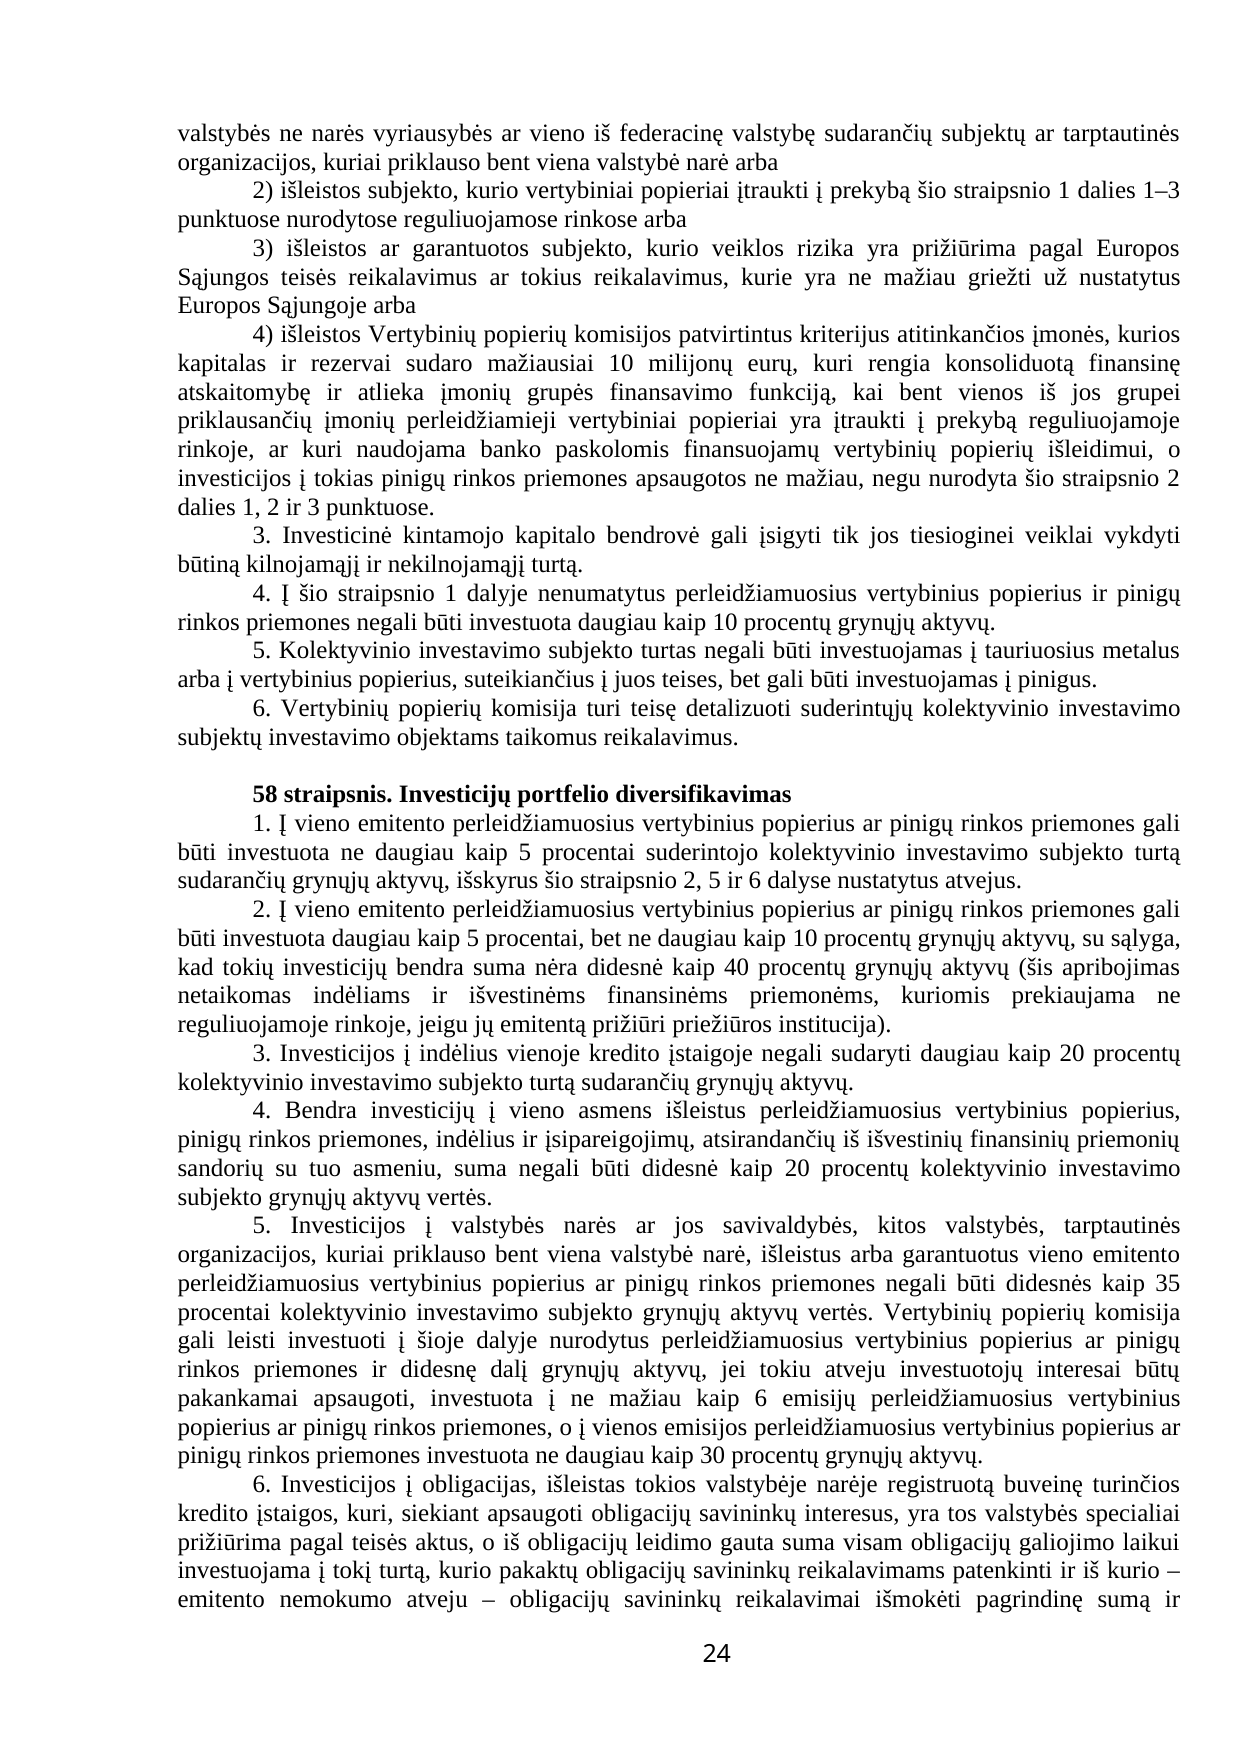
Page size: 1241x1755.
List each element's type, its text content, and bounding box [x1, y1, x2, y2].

text 3) išleistos ar garantuotos subjekto, kurio veiklos rizika yra prižiūrima pagal Europos Sąjungos teisės reikalavimus ar tokius reikalavimus, kurie yra ne mažiau griežti už nustatytus Europos Sąjungoje arba [177, 233, 1181, 319]
text valstybės ne narės vyriausybės ar vieno iš federacinę valstybę sudarančių subjektų ar tarptautinės organizacijos, kuriai priklauso bent viena valstybė narė arba [177, 118, 1181, 176]
text 1. Į vieno emitento perleidžiamuosius vertybinius popierius ar pinigų rinkos priemones gali būti investuota ne daugiau kaip 5 procentai suderintojo kolektyvinio investavimo subjekto turtą sudarančių grynųjų aktyvų, išskyrus šio straipsnio 2, 5 ir 6 dalyse nustatytus atvejus. [177, 808, 1181, 894]
text 3. Investicinė kintamojo kapitalo bendrovė gali įsigyti tik jos tiesioginei veiklai vykdyti būtiną kilnojamąjį ir nekilnojamąjį turtą. [177, 521, 1181, 578]
text 6. Investicijos į obligacijas, išleistas tokios valstybėje narėje registruotą buveinę turinčios kredito įstaigos, kuri, siekiant apsaugoti obligacijų savininkų interesus, yra tos valstybės specialiai prižiūrima pagal teisės aktus, o iš obligacijų leidimo gauta suma visam obligacijų galiojimo laikui investuojama į tokį turtą, kurio pakaktų obligacijų savininkų reikalavimams patenkinti ir iš kurio – emitento nemokumo atveju – obligacijų savininkų reikalavimai išmokėti pagrindinę sumą ir [177, 1469, 1181, 1613]
text 58 straipsnis. Investicijų portfelio diversifikavimas [177, 779, 1181, 808]
text 2) išleistos subjekto, kurio vertybiniai popieriai įtraukti į prekybą šio straipsnio 1 dalies 1–3 punktuose nurodytose reguliuojamose rinkose arba [177, 176, 1181, 233]
text 5. Investicijos į valstybės narės ar jos savivaldybės, kitos valstybės, tarptautinės organizacijos, kuriai priklauso bent viena valstybė narė, išleistus arba garantuotus vieno emitento perleidžiamuosius vertybinius popierius ar pinigų rinkos priemones negali būti didesnės kaip 35 procentai kolektyvinio investavimo subjekto grynųjų aktyvų vertės. Vertybinių popierių komisija gali leisti investuoti į šioje dalyje nurodytus perleidžiamuosius vertybinius popierius ar pinigų rinkos priemones ir didesnę dalį grynųjų aktyvų, jei tokiu atveju investuotojų interesai būtų pakankamai apsaugoti, investuota į ne mažiau kaip 6 emisijų perleidžiamuosius vertybinius popierius ar pinigų rinkos priemones, o į vienos emisijos perleidžiamuosius vertybinius popierius ar pinigų rinkos priemones investuota ne daugiau kaip 30 procentų grynųjų aktyvų. [177, 1211, 1181, 1469]
text 2. Į vieno emitento perleidžiamuosius vertybinius popierius ar pinigų rinkos priemones gali būti investuota daugiau kaip 5 procentai, bet ne daugiau kaip 10 procentų grynųjų aktyvų, su sąlyga, kad tokių investicijų bendra suma nėra didesnė kaip 40 procentų grynųjų aktyvų (šis apribojimas netaikomas indėliams ir išvestinėms finansinėms priemonėms, kuriomis prekiaujama ne reguliuojamoje rinkoje, jeigu jų emitentą prižiūri priežiūros institucija). [177, 894, 1181, 1038]
text 4) išleistos Vertybinių popierių komisijos patvirtintus kriterijus atitinkančios įmonės, kurios kapitalas ir rezervai sudaro mažiausiai 10 milijonų eurų, kuri rengia konsoliduotą finansinę atskaitomybę ir atlieka įmonių grupės finansavimo funkciją, kai bent vienos iš jos grupei priklausančių įmonių perleidžiamieji vertybiniai popieriai yra įtraukti į prekybą reguliuojamoje rinkoje, ar kuri naudojama banko paskolomis finansuojamų vertybinių popierių išleidimui, o investicijos į tokias pinigų rinkos priemones apsaugotos ne mažiau, negu nurodyta šio straipsnio 2 dalies 1, 2 ir 3 punktuose. [177, 319, 1181, 521]
text 4. Į šio straipsnio 1 dalyje nenumatytus perleidžiamuosius vertybinius popierius ir pinigų rinkos priemones negali būti investuota daugiau kaip 10 procentų grynųjų aktyvų. [177, 578, 1181, 636]
text 5. Kolektyvinio investavimo subjekto turtas negali būti investuojamas į tauriuosius metalus arba į vertybinius popierius, suteikiančius į juos teises, bet gali būti investuojamas į pinigus. [177, 636, 1181, 693]
text 6. Vertybinių popierių komisija turi teisę detalizuoti suderintųjų kolektyvinio investavimo subjektų investavimo objektams taikomus reikalavimus. [177, 693, 1181, 751]
text 4. Bendra investicijų į vieno asmens išleistus perleidžiamuosius vertybinius popierius, pinigų rinkos priemones, indėlius ir įsipareigojimų, atsirandančių iš išvestinių finansinių priemonių sandorių su tuo asmeniu, suma negali būti didesnė kaip 20 procentų kolektyvinio investavimo subjekto grynųjų aktyvų vertės. [177, 1096, 1181, 1211]
text 3. Investicijos į indėlius vienoje kredito įstaigoje negali sudaryti daugiau kaip 20 procentų kolektyvinio investavimo subjekto turtą sudarančių grynųjų aktyvų. [177, 1038, 1181, 1096]
